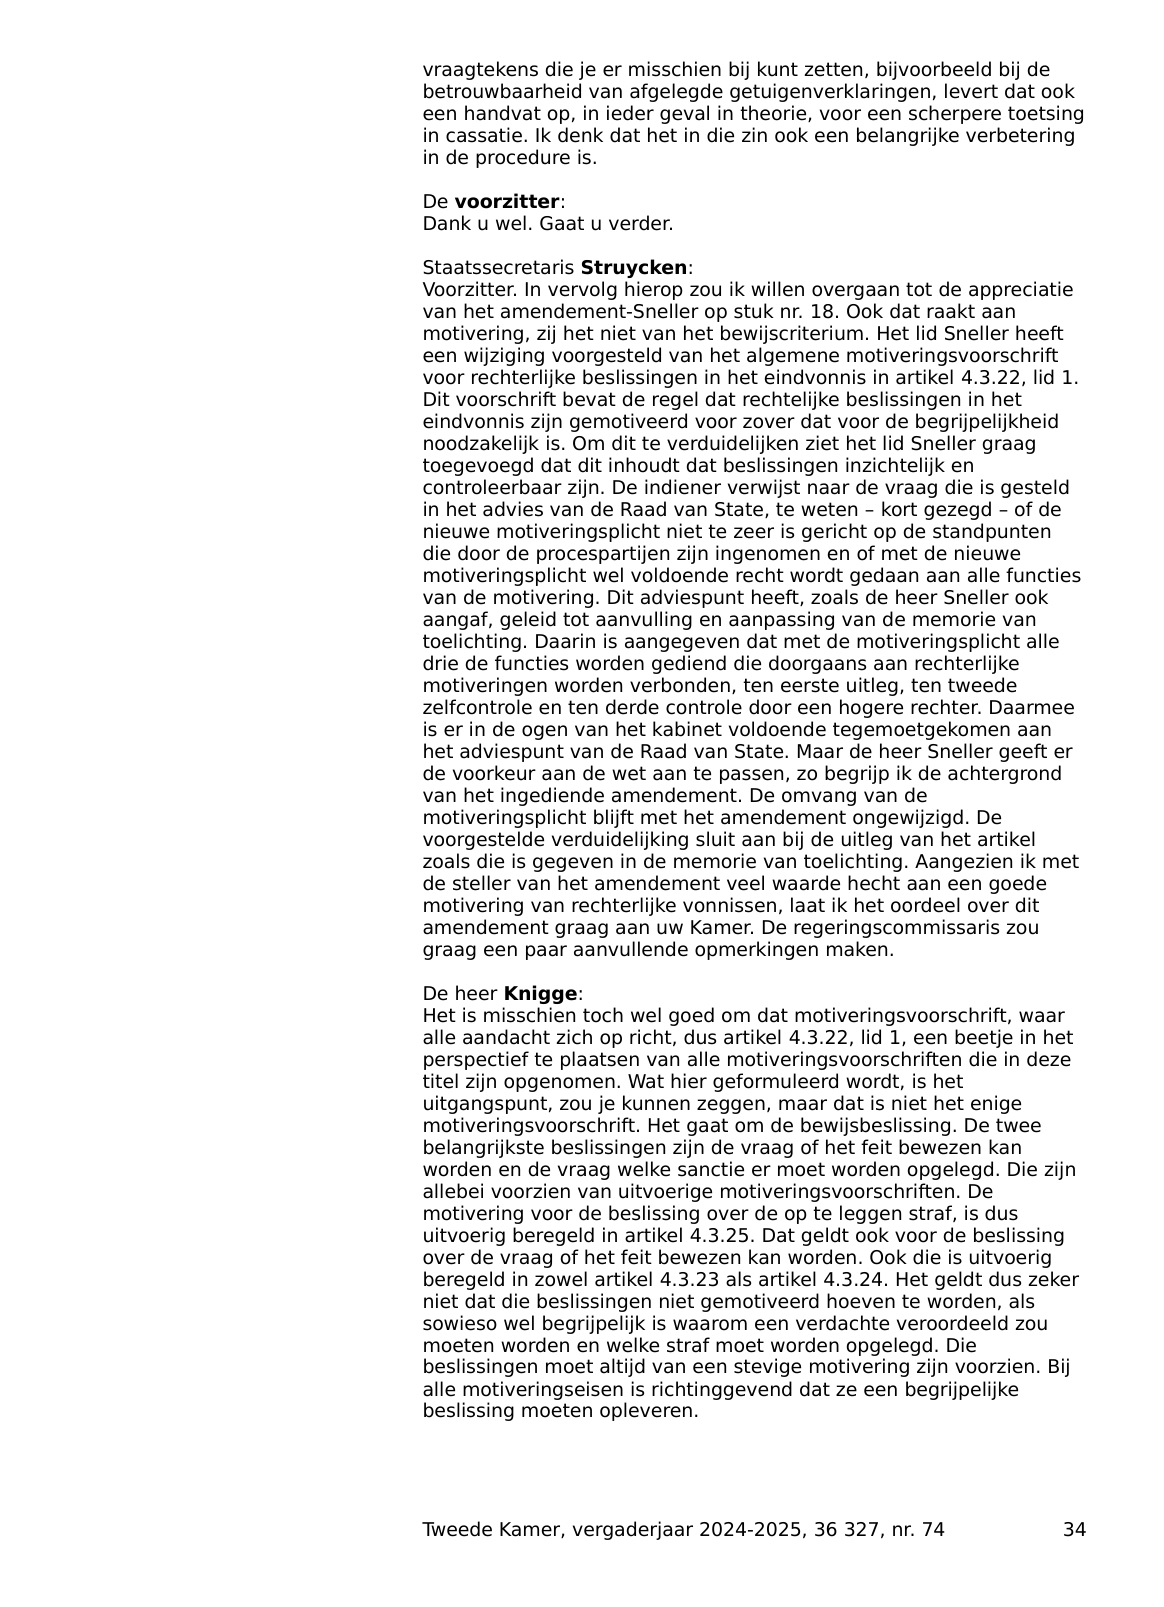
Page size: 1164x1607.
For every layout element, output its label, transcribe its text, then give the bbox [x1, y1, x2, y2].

text De voorzitter: [422, 191, 1087, 213]
text Dank u wel. Gaat u verder. [422, 213, 1087, 235]
text vraagtekens die je er misschien bij kunt zetten, bijvoorbeeld bij de betrouwbaarheid van afgelegde getuigenverklaringen, levert dat ook een handvat op, in ieder geval in theorie, voor een scherpere toetsing in cassatie. Ik denk dat het in die zin ook een belangrijke verbetering in de procedure is. [422, 59, 1087, 169]
text De heer Knigge: [422, 983, 1087, 1005]
text Staatssecretaris Struycken: [422, 257, 1087, 279]
text Het is misschien toch wel goed om dat motiveringsvoorschrift, waar alle aandacht zich op richt, dus artikel 4.3.22, lid 1, een beetje in het perspectief te plaatsen van alle motiveringsvoorschriften die in deze titel zijn opgenomen. Wat hier geformuleerd wordt, is het uitgangspunt, zou je kunnen zeggen, maar dat is niet het enige motiveringsvoorschrift. Het gaat om de bewijsbeslissing. De twee belangrijkste beslissingen zijn de vraag of het feit bewezen kan worden en de vraag welke sanctie er moet worden opgelegd. Die zijn allebei voorzien van uitvoerige motiveringsvoorschriften. De motivering voor de beslissing over de op te leggen straf, is dus uitvoerig beregeld in artikel 4.3.25. Dat geldt ook voor de beslissing over de vraag of het feit bewezen kan worden. Ook die is uitvoerig beregeld in zowel artikel 4.3.23 als artikel 4.3.24. Het geldt dus zeker niet dat die beslissingen niet gemotiveerd hoeven te worden, als sowieso wel begrijpelijk is waarom een verdachte veroordeeld zou moeten worden en welke straf moet worden opgelegd. Die beslissingen moet altijd van een stevige motivering zijn voorzien. Bij alle motiveringseisen is richtinggevend dat ze een begrijpelijke beslissing moeten opleveren. [422, 1005, 1087, 1422]
text Voorzitter. In vervolg hierop zou ik willen overgaan tot de appreciatie van het amendement-Sneller op stuk nr. 18. Ook dat raakt aan motivering, zij het niet van het bewijscriterium. Het lid Sneller heeft een wijziging voorgesteld van het algemene motiveringsvoorschrift voor rechterlijke beslissingen in het eindvonnis in artikel 4.3.22, lid 1. Dit voorschrift bevat de regel dat rechtelijke beslissingen in het eindvonnis zijn gemotiveerd voor zover dat voor de begrijpelijkheid noodzakelijk is. Om dit te verduidelijken ziet het lid Sneller graag toegevoegd dat dit inhoudt dat beslissingen inzichtelijk en controleerbaar zijn. De indiener verwijst naar de vraag die is gesteld in het advies van de Raad van State, te weten – kort gezegd – of de nieuwe motiveringsplicht niet te zeer is gericht op de standpunten die door de procespartijen zijn ingenomen en of met de nieuwe motiveringsplicht wel voldoende recht wordt gedaan aan alle functies van de motivering. Dit adviespunt heeft, zoals de heer Sneller ook aangaf, geleid tot aanvulling en aanpassing van de memorie van toelichting. Daarin is aangegeven dat met de motiveringsplicht alle drie de functies worden gediend die doorgaans aan rechterlijke motiveringen worden verbonden, ten eerste uitleg, ten tweede zelfcontrole en ten derde controle door een hogere rechter. Daarmee is er in de ogen van het kabinet voldoende tegemoetgekomen aan het adviespunt van de Raad van State. Maar de heer Sneller geeft er de voorkeur aan de wet aan te passen, zo begrijp ik de achtergrond van het ingediende amendement. De omvang van de motiveringsplicht blijft met het amendement ongewijzigd. De voorgestelde verduidelijking sluit aan bij de uitleg van het artikel zoals die is gegeven in de memorie van toelichting. Aangezien ik met de steller van het amendement veel waarde hecht aan een goede motivering van rechterlijke vonnissen, laat ik het oordeel over dit amendement graag aan uw Kamer. De regeringscommissaris zou graag een paar aanvullende opmerkingen maken. [422, 279, 1087, 961]
